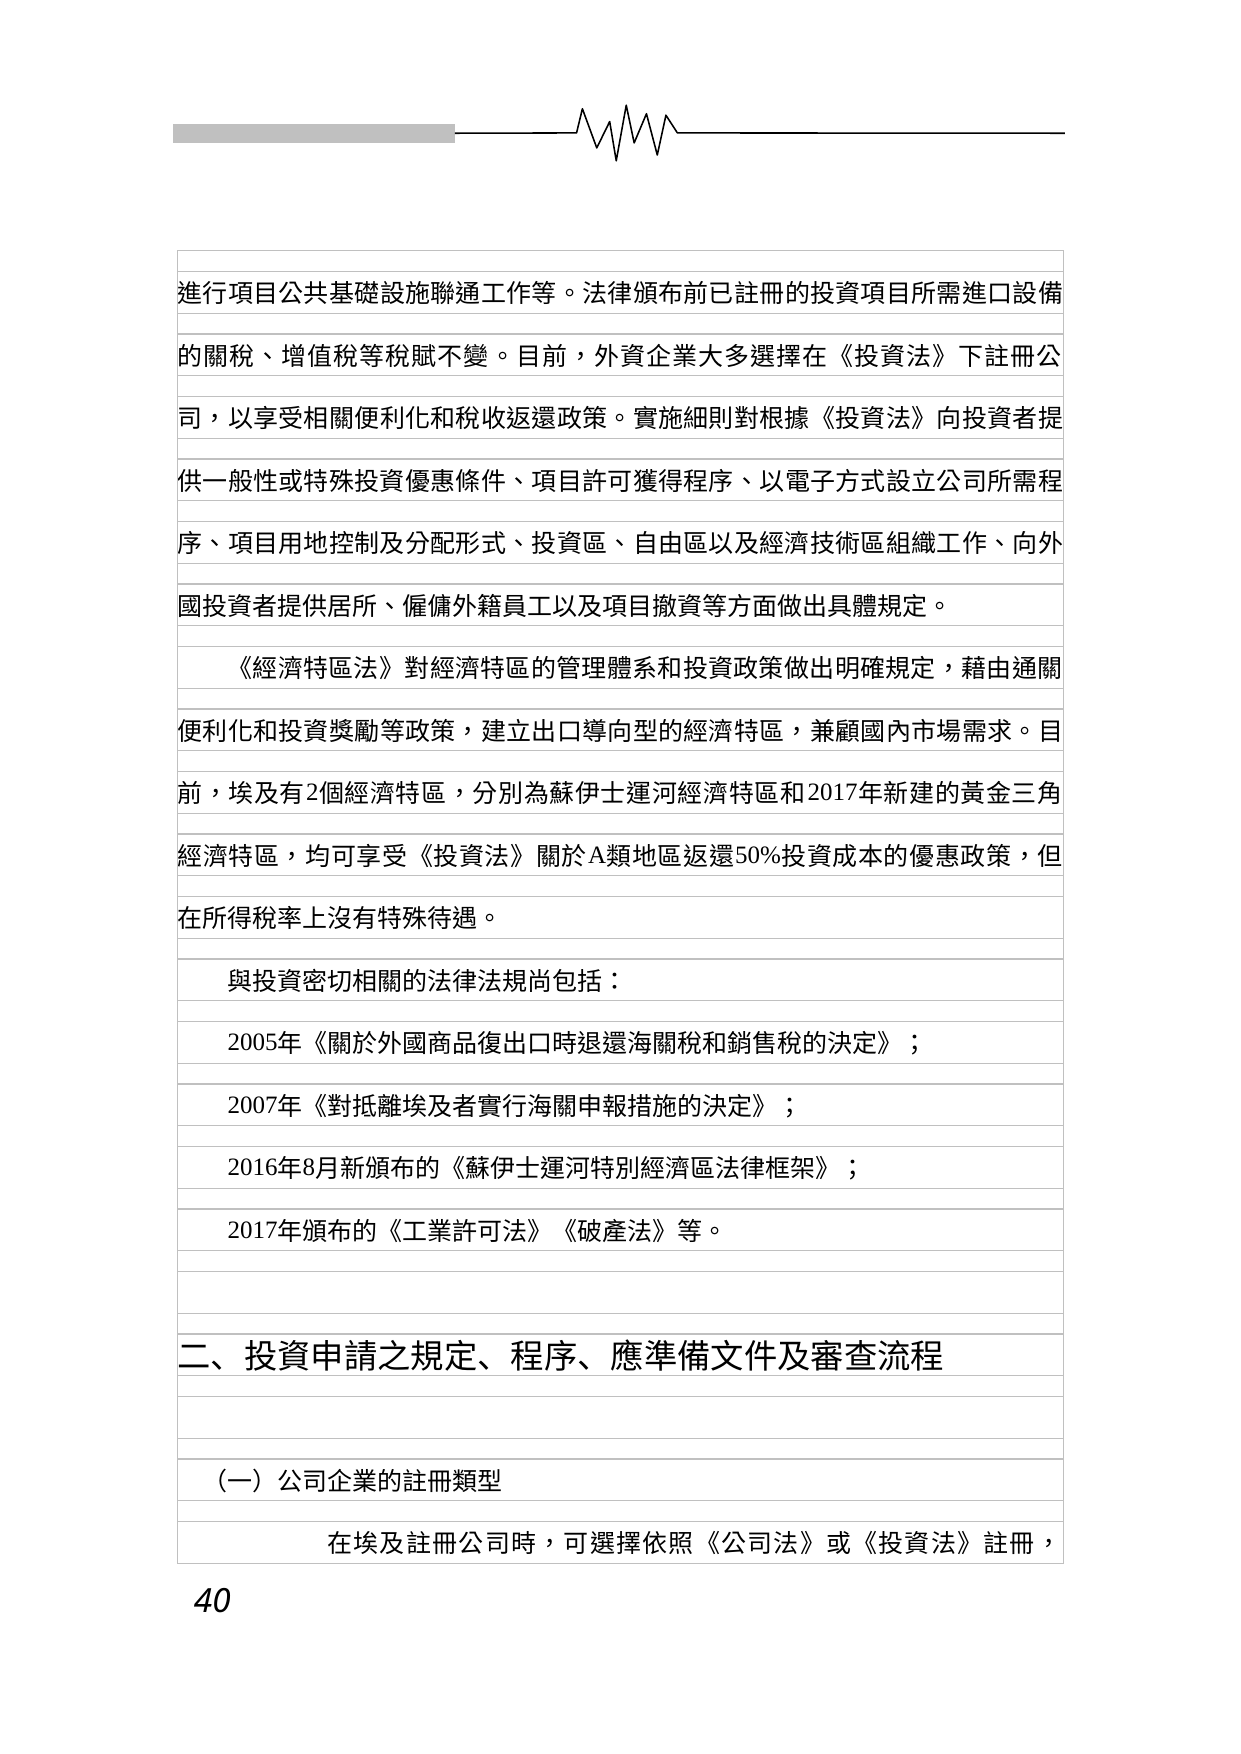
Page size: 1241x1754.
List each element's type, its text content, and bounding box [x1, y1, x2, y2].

text 進行項目公共基礎設施聯通工作等。法律頒布前已註冊的投資項目所需進口設備 [178, 272, 1063, 313]
text [178, 1001, 1063, 1021]
text [178, 1126, 1063, 1146]
text [178, 751, 1063, 771]
text [178, 626, 1063, 646]
text （一）公司企業的註冊類型 [202, 1460, 1063, 1500]
text [277, 1501, 1063, 1521]
text [178, 1314, 1063, 1333]
text 2017年頒布的《工業許可法》《破產法》等。 [178, 1210, 1063, 1250]
text 與投資密切相關的法律法規尚包括： [178, 960, 1063, 1000]
text [178, 439, 1063, 458]
text 在所得稅率上沒有特殊待遇。 [178, 897, 1063, 938]
text [202, 1439, 1063, 1458]
text [178, 1064, 1063, 1083]
text 經濟特區，均可享受《投資法》關於A類地區返還50%投資成本的優惠政策，但 [178, 835, 1063, 875]
text [178, 876, 1063, 896]
text 前，埃及有2個經濟特區，分別為蘇伊士運河經濟特區和2017年新建的黃金三角 [178, 772, 1063, 813]
text 《經濟特區法》對經濟特區的管理體系和投資政策做出明確規定，藉由通關 [178, 647, 1063, 688]
text 國投資者提供居所、僱傭外籍員工以及項目撤資等方面做出具體規定。 [178, 585, 1063, 625]
text 的關稅、增值稅等稅賦不變。目前，外資企業大多選擇在《投資法》下註冊公 [178, 335, 1063, 375]
text [178, 939, 1063, 958]
text 2016年8月新頒布的《蘇伊士運河特別經濟區法律框架》； [178, 1147, 1063, 1188]
text [178, 314, 1063, 333]
text 2005年《關於外國商品復出口時退還海關稅和銷售稅的決定》； [178, 1022, 1063, 1063]
text 序、項目用地控制及分配形式、投資區、自由區以及經濟技術區組織工作、向外 [178, 522, 1063, 563]
text 二、投資申請之規定、程序、應準備文件及審查流程 [178, 1335, 1063, 1375]
text 便利化和投資獎勵等政策，建立出口導向型的經濟特區，兼顧國內市場需求。目 [178, 710, 1063, 750]
text [178, 376, 1063, 396]
text 2007年《對抵離埃及者實行海關申報措施的決定》； [178, 1085, 1063, 1125]
text 司，以享受相關便利化和稅收返還政策。實施細則對根據《投資法》向投資者提 [178, 397, 1063, 438]
text [178, 1189, 1063, 1208]
text [178, 564, 1063, 583]
text 在埃及註冊公司時，可選擇依照《公司法》或《投資法》註冊， [277, 1522, 1063, 1563]
text 供一般性或特殊投資優惠條件、項目許可獲得程序、以電子方式設立公司所需程 [178, 460, 1063, 500]
text [178, 251, 1063, 271]
text [178, 501, 1063, 521]
text [178, 814, 1063, 833]
text [178, 689, 1063, 708]
